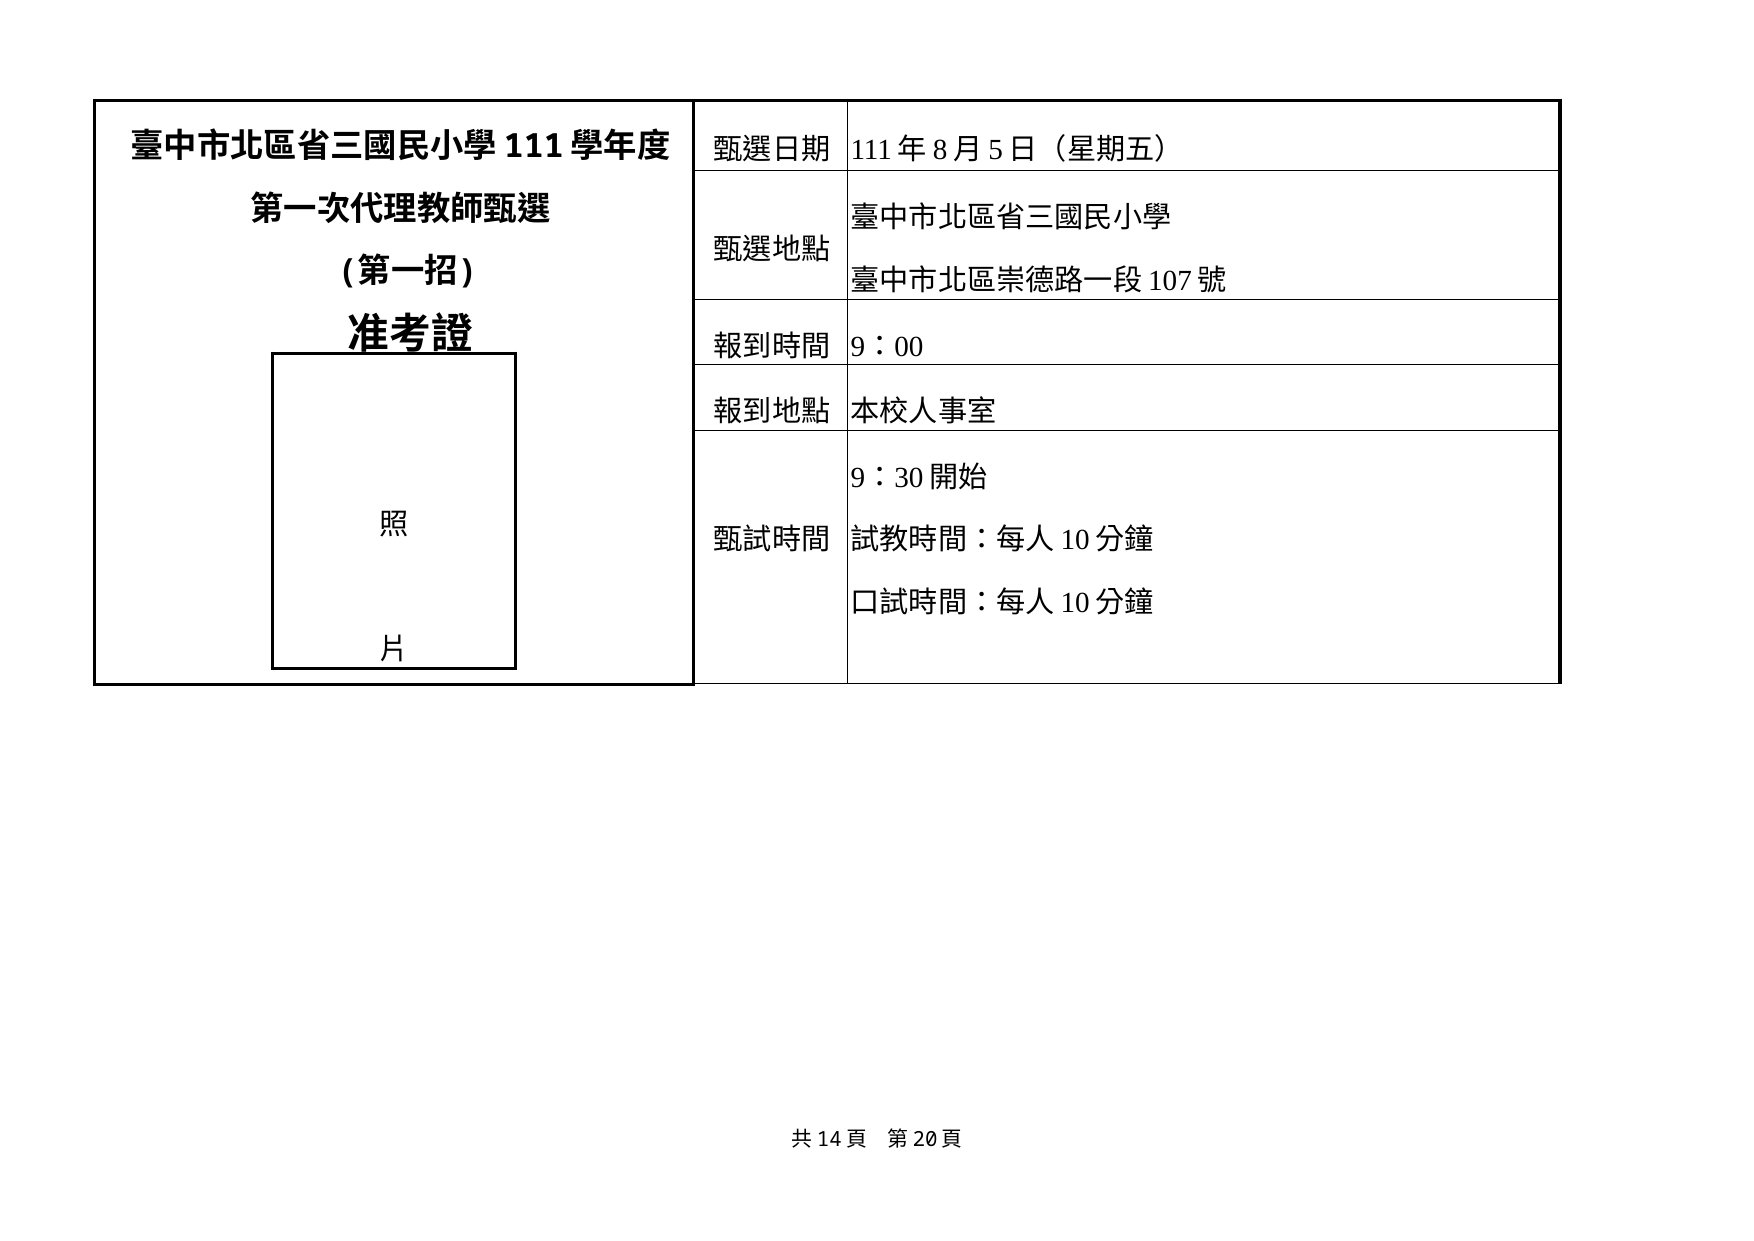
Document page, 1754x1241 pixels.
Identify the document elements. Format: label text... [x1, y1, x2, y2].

table_cell 臺中市北區省三國民小學 臺中市北區崇德路一段107號 [848, 171, 1558, 298]
table_cell 報到地點 [695, 365, 847, 430]
table_cell 甄試時間 [695, 431, 847, 683]
table_header 甄選日期 [695, 102, 847, 170]
table_cell 甄選地點 [695, 171, 847, 298]
table_cell 本校人事室 [848, 365, 1558, 430]
table_header 臺中市北區省三國民小學111學年度 第一次代理教師甄選 (第一招) 准考證 [96, 102, 692, 683]
table_header 照 片 [274, 355, 514, 667]
table_cell 報到時間 [695, 300, 847, 364]
table_header 111年8月5日（星期五） [848, 102, 1558, 170]
table_cell 9：30開始 試教時間：每人10分鐘 口試時間：每人10分鐘 [848, 431, 1558, 683]
table_cell 9：00 [848, 300, 1558, 364]
